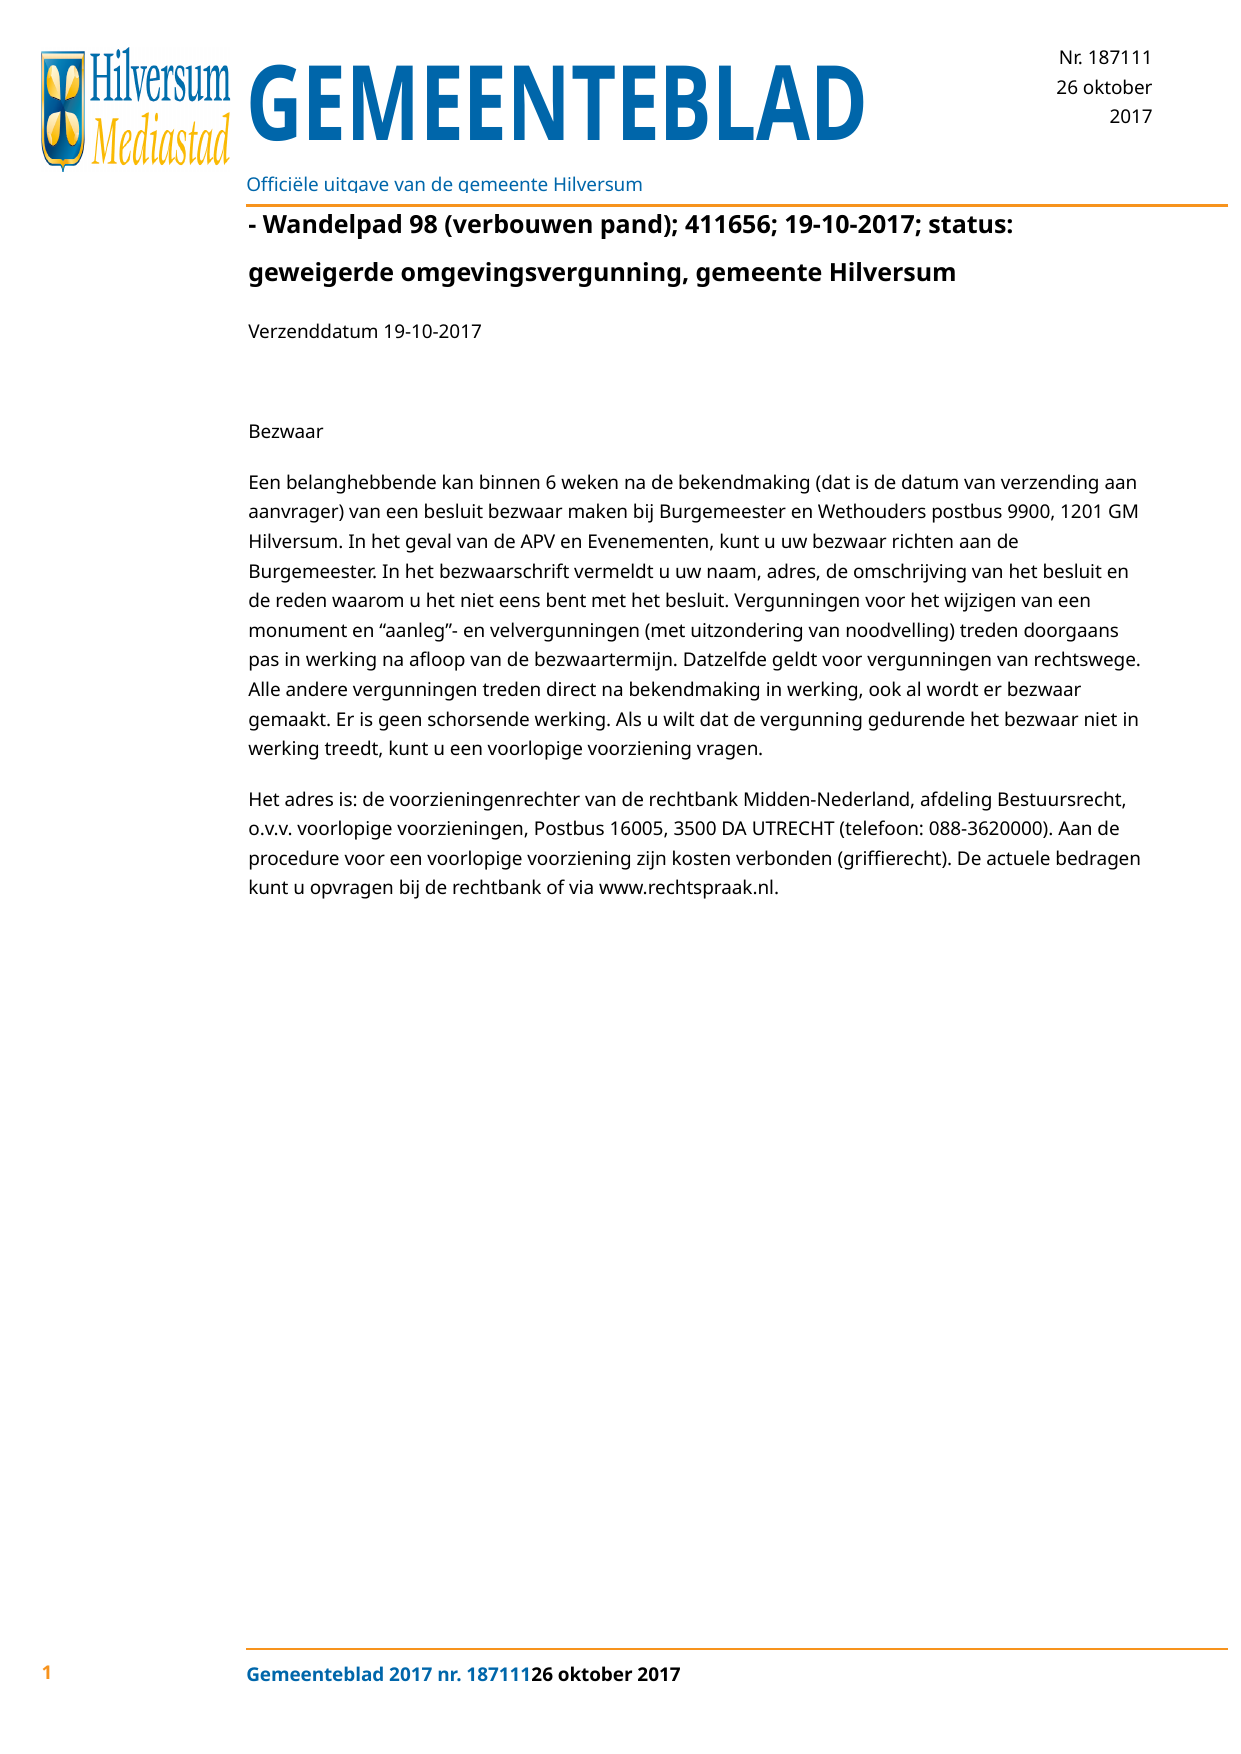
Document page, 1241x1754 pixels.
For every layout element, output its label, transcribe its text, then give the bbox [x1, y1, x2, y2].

picture [41, 47, 231, 172]
text Een belanghebbende kan binnen 6 weken na de bekendmaking (dat is de datum van verzending aan aanvrager) van een besluit bezwaar maken bij Burgemeester en Wethouders postbus 9900, 1201 GM Hilversum. In het geval van de APV en Evenementen, kunt u uw bezwaar richten aan de Burgemeester. In het bezwaarschrift vermeldt u uw naam, adres, de omschrijving van het besluit en de reden waarom u het niet eens bent met het besluit. Vergunningen voor het wijzigen van een monument en “aanleg”- en velvergunningen (met uitzondering van noodvelling) treden doorgaans pas in werking na afloop van de bezwaartermijn. Datzelfde geldt voor vergunningen van rechtswege. Alle andere vergunningen treden direct na bekendmaking in werking, ook al wordt er bezwaar gemaakt. Er is geen schorsende werking. Als u wilt dat de vergunning gedurende het bezwaar niet in werking treedt, kunt u een voorlopige voorziening vragen. [248, 469, 1152, 761]
text Bezwaar [248, 419, 1152, 444]
text Verzenddatum 19-10-2017 [248, 318, 1152, 344]
text - Wandelpad 98 (verbouwen pand); 411656; 19-10-2017; status: geweigerde omgevingsvergunning, gemeente Hilversum [248, 207, 1152, 288]
text Het adres is: de voorzieningenrechter van de rechtbank Midden-Nederland, afdeling Bestuursrecht, o.v.v. voorlopige voorzieningen, Postbus 16005, 3500 DA UTRECHT (telefoon: 088-3620000). Aan de procedure voor een voorlopige voorziening zijn kosten verbonden (griffierecht). De actuele bedragen kunt u opvragen bij de rechtbank of via www.rechtspraak.nl. [248, 786, 1152, 900]
